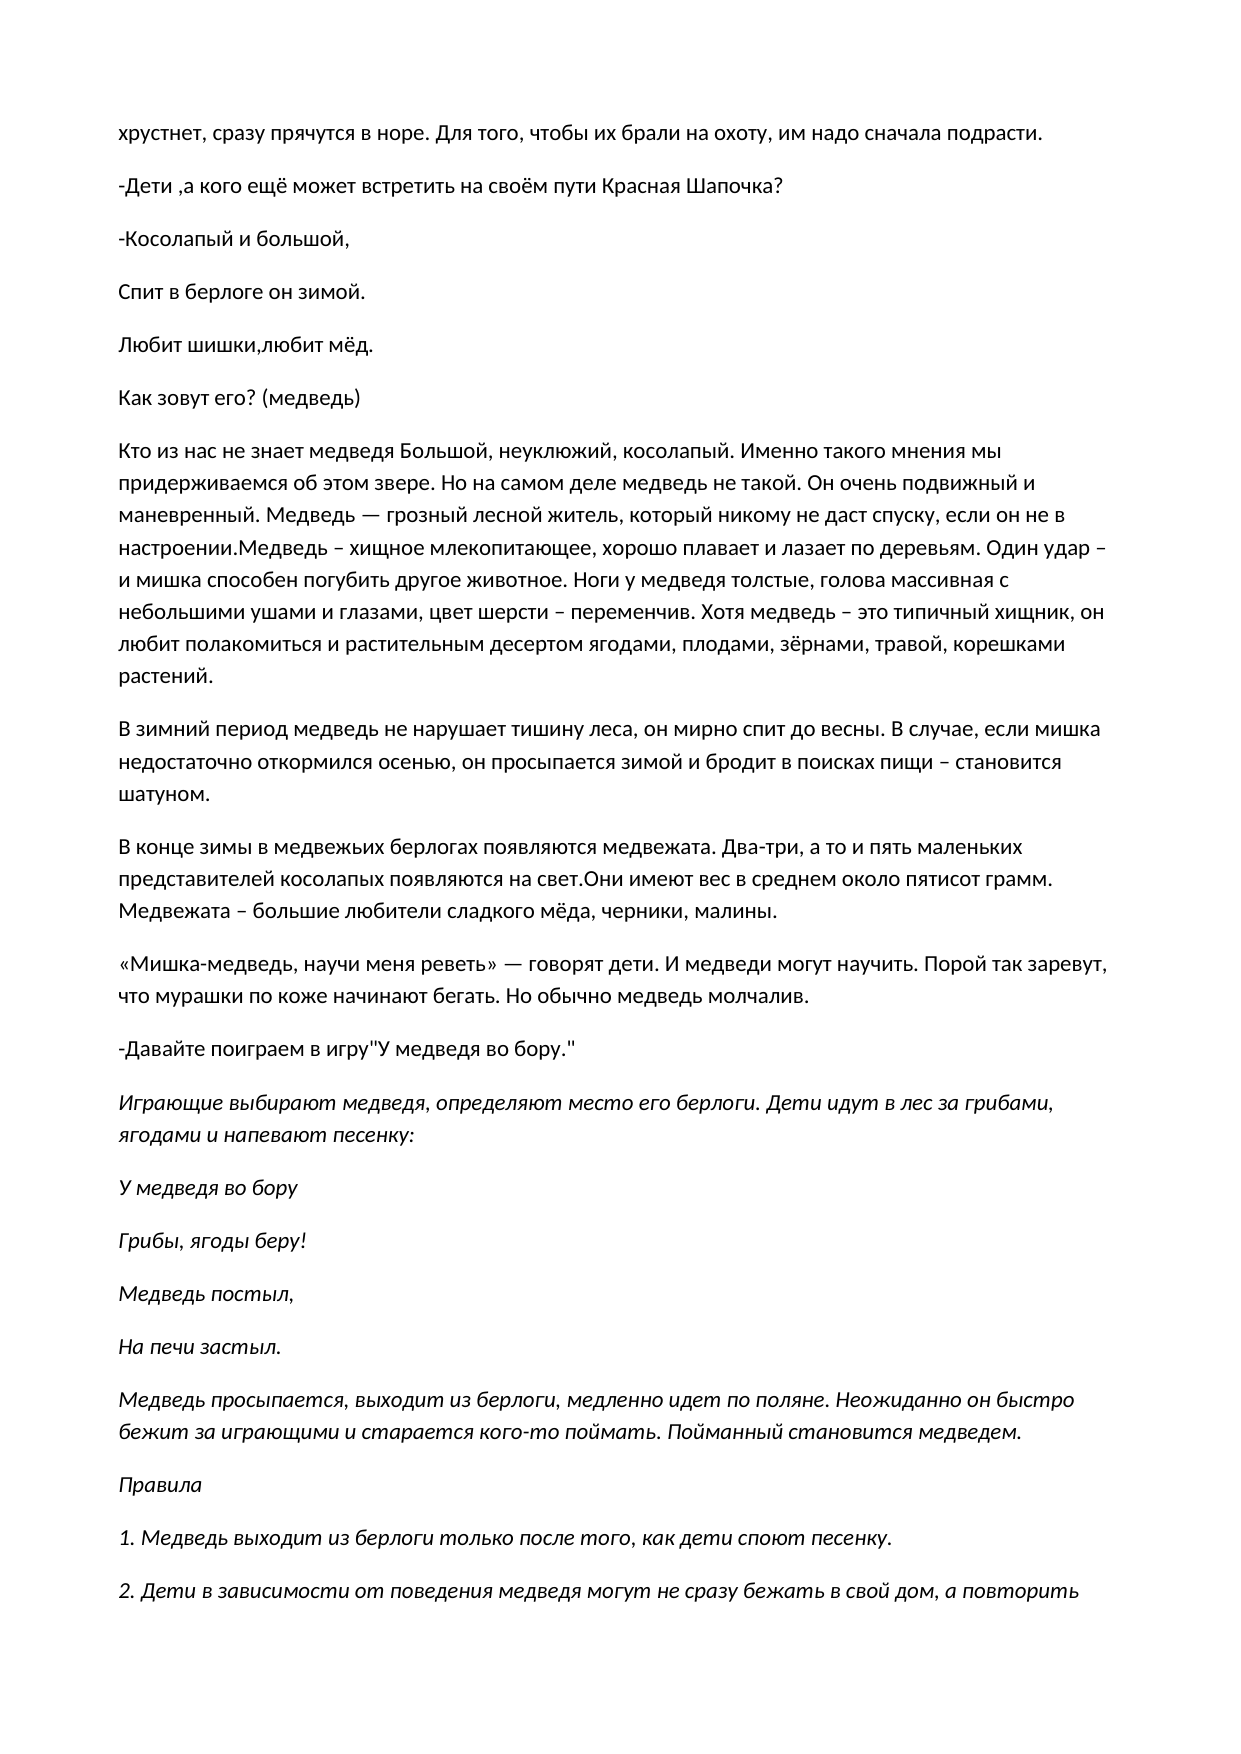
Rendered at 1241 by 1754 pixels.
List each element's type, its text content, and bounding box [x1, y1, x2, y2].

text У медведя во бору [118, 1173, 1122, 1201]
text Как зовут его? (медведь) [118, 383, 1122, 411]
text -Дети ,а кого ещё может встретить на своём пути Красная Шапочка? [118, 171, 1122, 199]
text Играющие выбирают медведя, определяют место его берлоги. Дети идут в лес за грибами, ягодами и напевают песенку: [118, 1088, 1122, 1148]
text В зимний период медведь не нарушает тишину леса, он мирно спит до весны. В случае, если мишка недостаточно откормился осенью, он просыпается зимой и бродит в поисках пищи – становится шатуном. [118, 714, 1122, 807]
text -Косолапый и большой, [118, 224, 1122, 252]
text «Мишка-медведь, научи меня реветь» — говорят дети. И медведи могут научить. Порой так заревут, что мурашки по коже начинают бегать. Но обычно медведь молчалив. [118, 949, 1122, 1009]
text хрустнет, сразу прячутся в норе. Для того, чтобы их брали на охоту, им надо сначала подрасти. [118, 118, 1122, 146]
text Спит в берлоге он зимой. [118, 277, 1122, 305]
text 1. Медведь выходит из берлоги только после того, как дети споют песенку. [118, 1523, 1122, 1551]
text На печи застыл. [118, 1332, 1122, 1360]
text 2. Дети в зависимости от поведения медведя могут не сразу бежать в свой дом, а повторить [118, 1576, 1122, 1604]
text Любит шишки,любит мёд. [118, 330, 1122, 358]
text Медведь просыпается, выходит из берлоги, медленно идет по поляне. Неожиданно он быстро бежит за играющими и старается кого-то поймать. Пойманный становится медведем. [118, 1385, 1122, 1445]
text -Давайте поиграем в игру"У медведя во бору." [118, 1034, 1122, 1063]
text Медведь постыл, [118, 1279, 1122, 1307]
text Грибы, ягоды беру! [118, 1226, 1122, 1254]
text В конце зимы в медвежьих берлогах появляются медвежата. Два-три, а то и пять маленьких представителей косолапых появляются на свет.Они имеют вес в среднем около пятисот грамм. Медвежата – большие любители сладкого мёда, черники, малины. [118, 832, 1122, 924]
text Правила [118, 1470, 1122, 1498]
text Кто из нас не знает медведя Большой, неуклюжий, косолапый. Именно такого мнения мы придерживаемся об этом звере. Но на самом деле медведь не такой. Он очень подвижный и маневренный. Медведь — грозный лесной житель, который никому не даст спуску, если он не в настроении.Медведь – хищное млекопитающее, хорошо плавает и лазает по деревьям. Один удар – и мишка способен погубить другое животное. Ноги у медведя толстые, голова массивная с небольшими ушами и глазами, цвет шерсти – переменчив. Хотя медведь – это типичный хищник, он любит полакомиться и растительным десертом ягодами, плодами, зёрнами, травой, корешками растений. [118, 436, 1122, 689]
